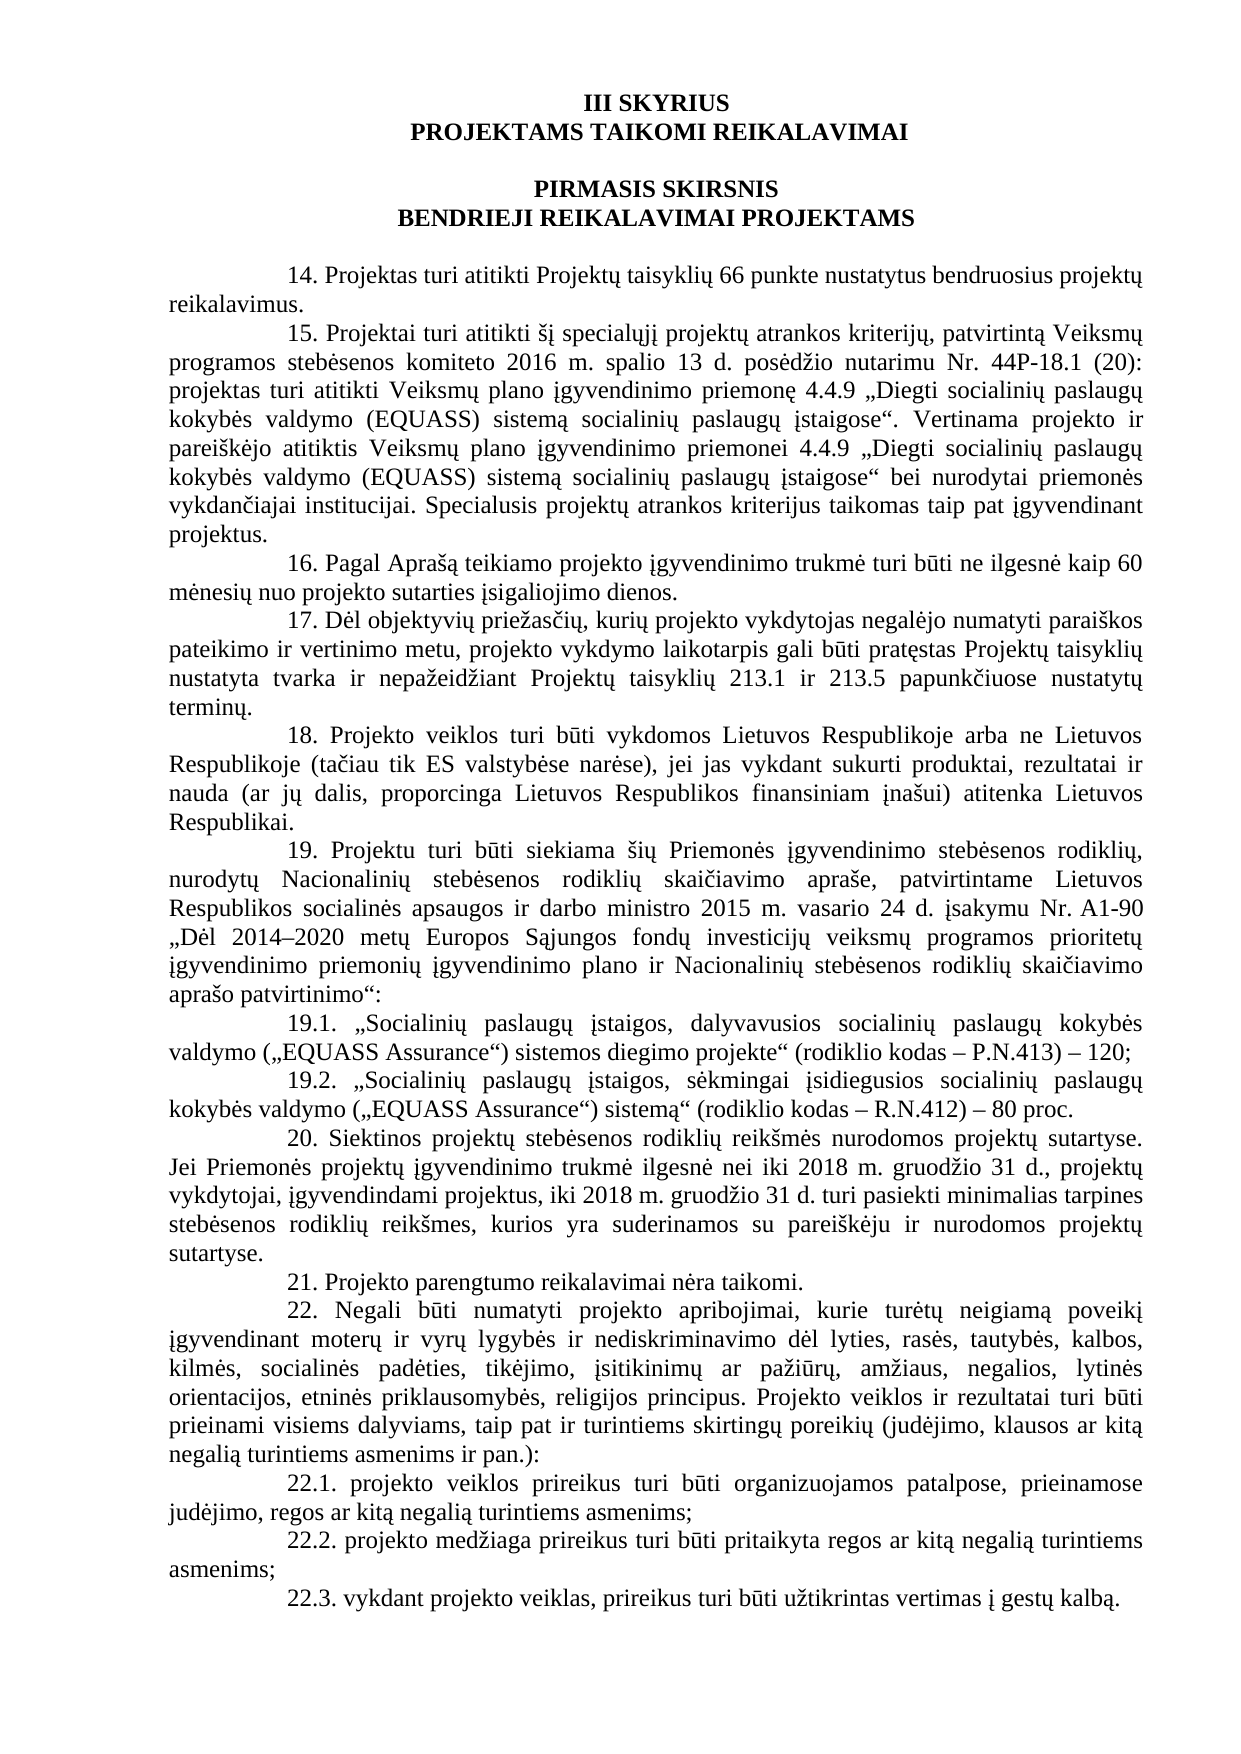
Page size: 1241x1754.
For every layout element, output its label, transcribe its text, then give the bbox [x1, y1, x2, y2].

text PIRMASIS SKIRSNIS [169, 174, 1144, 203]
text 21. Projekto parengtumo reikalavimai nėra taikomi. [169, 1267, 1144, 1295]
text PROJEKTAMS TAIKOMI REIKALAVIMAI [169, 117, 1144, 145]
text 20. Siektinos projektų stebėsenos rodiklių reikšmės nurodomos projektų sutartyse. Jei Priemonės projektų įgyvendinimo trukmė ilgesnė nei iki 2018 m. gruodžio 31 d., projektų vykdytojai, įgyvendindami projektus, iki 2018 m. gruodžio 31 d. turi pasiekti minimalias tarpines stebėsenos rodiklių reikšmes, kurios yra suderinamos su pareiškėju ir nurodomos projektų sutartyse. [169, 1123, 1144, 1267]
text 19.2. „Socialinių paslaugų įstaigos, sėkmingai įsidiegusios socialinių paslaugų kokybės valdymo („EQUASS Assurance“) sistemą“ (rodiklio kodas – R.N.412) – 80 proc. [169, 1065, 1144, 1123]
text 22.2. projekto medžiaga prireikus turi būti pritaikyta regos ar kitą negalią turintiems asmenims; [169, 1525, 1144, 1583]
text 16. Pagal Aprašą teikiamo projekto įgyvendinimo trukmė turi būti ne ilgesnė kaip 60 mėnesių nuo projekto sutarties įsigaliojimo dienos. [169, 548, 1144, 605]
text 19. Projektu turi būti siekiama šių Priemonės įgyvendinimo stebėsenos rodiklių, nurodytų Nacionalinių stebėsenos rodiklių skaičiavimo apraše, patvirtintame Lietuvos Respublikos socialinės apsaugos ir darbo ministro 2015 m. vasario 24 d. įsakymu Nr. A1-90 „Dėl 2014–2020 metų Europos Sąjungos fondų investicijų veiksmų programos prioritetų įgyvendinimo priemonių įgyvendinimo plano ir Nacionalinių stebėsenos rodiklių skaičiavimo aprašo patvirtinimo“: [169, 835, 1144, 1008]
text 17. Dėl objektyvių priežasčių, kurių projekto vykdytojas negalėjo numatyti paraiškos pateikimo ir vertinimo metu, projekto vykdymo laikotarpis gali būti pratęstas Projektų taisyklių nustatyta tvarka ir nepažeidžiant Projektų taisyklių 213.1 ir 213.5 papunkčiuose nustatytų terminų. [169, 605, 1144, 720]
text 22. Negali būti numatyti projekto apribojimai, kurie turėtų neigiamą poveikį įgyvendinant moterų ir vyrų lygybės ir nediskriminavimo dėl lyties, rasės, tautybės, kalbos, kilmės, socialinės padėties, tikėjimo, įsitikinimų ar pažiūrų, amžiaus, negalios, lytinės orientacijos, etninės priklausomybės, religijos principus. Projekto veiklos ir rezultatai turi būti prieinami visiems dalyviams, taip pat ir turintiems skirtingų poreikių (judėjimo, klausos ar kitą negalią turintiems asmenims ir pan.): [169, 1295, 1144, 1468]
text 19.1. „Socialinių paslaugų įstaigos, dalyvavusios socialinių paslaugų kokybės valdymo („EQUASS Assurance“) sistemos diegimo projekte“ (rodiklio kodas – P.N.413) – 120; [169, 1008, 1144, 1065]
text 18. Projekto veiklos turi būti vykdomos Lietuvos Respublikoje arba ne Lietuvos Respublikoje (tačiau tik ES valstybėse narėse), jei jas vykdant sukurti produktai, rezultatai ir nauda (ar jų dalis, proporcinga Lietuvos Respublikos finansiniam įnašui) atitenka Lietuvos Respublikai. [169, 720, 1144, 835]
text 22.1. projekto veiklos prireikus turi būti organizuojamos patalpose, prieinamose judėjimo, regos ar kitą negalią turintiems asmenims; [169, 1468, 1144, 1525]
text 22.3. vykdant projekto veiklas, prireikus turi būti užtikrintas vertimas į gestų kalbą. [169, 1583, 1144, 1612]
text BENDRIEJI REIKALAVIMAI PROJEKTAMS [169, 203, 1144, 232]
text 15. Projektai turi atitikti šį specialųjį projektų atrankos kriterijų, patvirtintą Veiksmų programos stebėsenos komiteto 2016 m. spalio 13 d. posėdžio nutarimu Nr. 44P-18.1 (20): projektas turi atitikti Veiksmų plano įgyvendinimo priemonę 4.4.9 „Diegti socialinių paslaugų kokybės valdymo (EQUASS) sistemą socialinių paslaugų įstaigose“. Vertinama projekto ir pareiškėjo atitiktis Veiksmų plano įgyvendinimo priemonei 4.4.9 „Diegti socialinių paslaugų kokybės valdymo (EQUASS) sistemą socialinių paslaugų įstaigose“ bei nurodytai priemonės vykdančiajai institucijai. Specialusis projektų atrankos kriterijus taikomas taip pat įgyvendinant projektus. [169, 318, 1144, 548]
text III SKYRIUS [169, 88, 1144, 117]
text 14. Projektas turi atitikti Projektų taisyklių 66 punkte nustatytus bendruosius projektų reikalavimus. [169, 260, 1144, 318]
